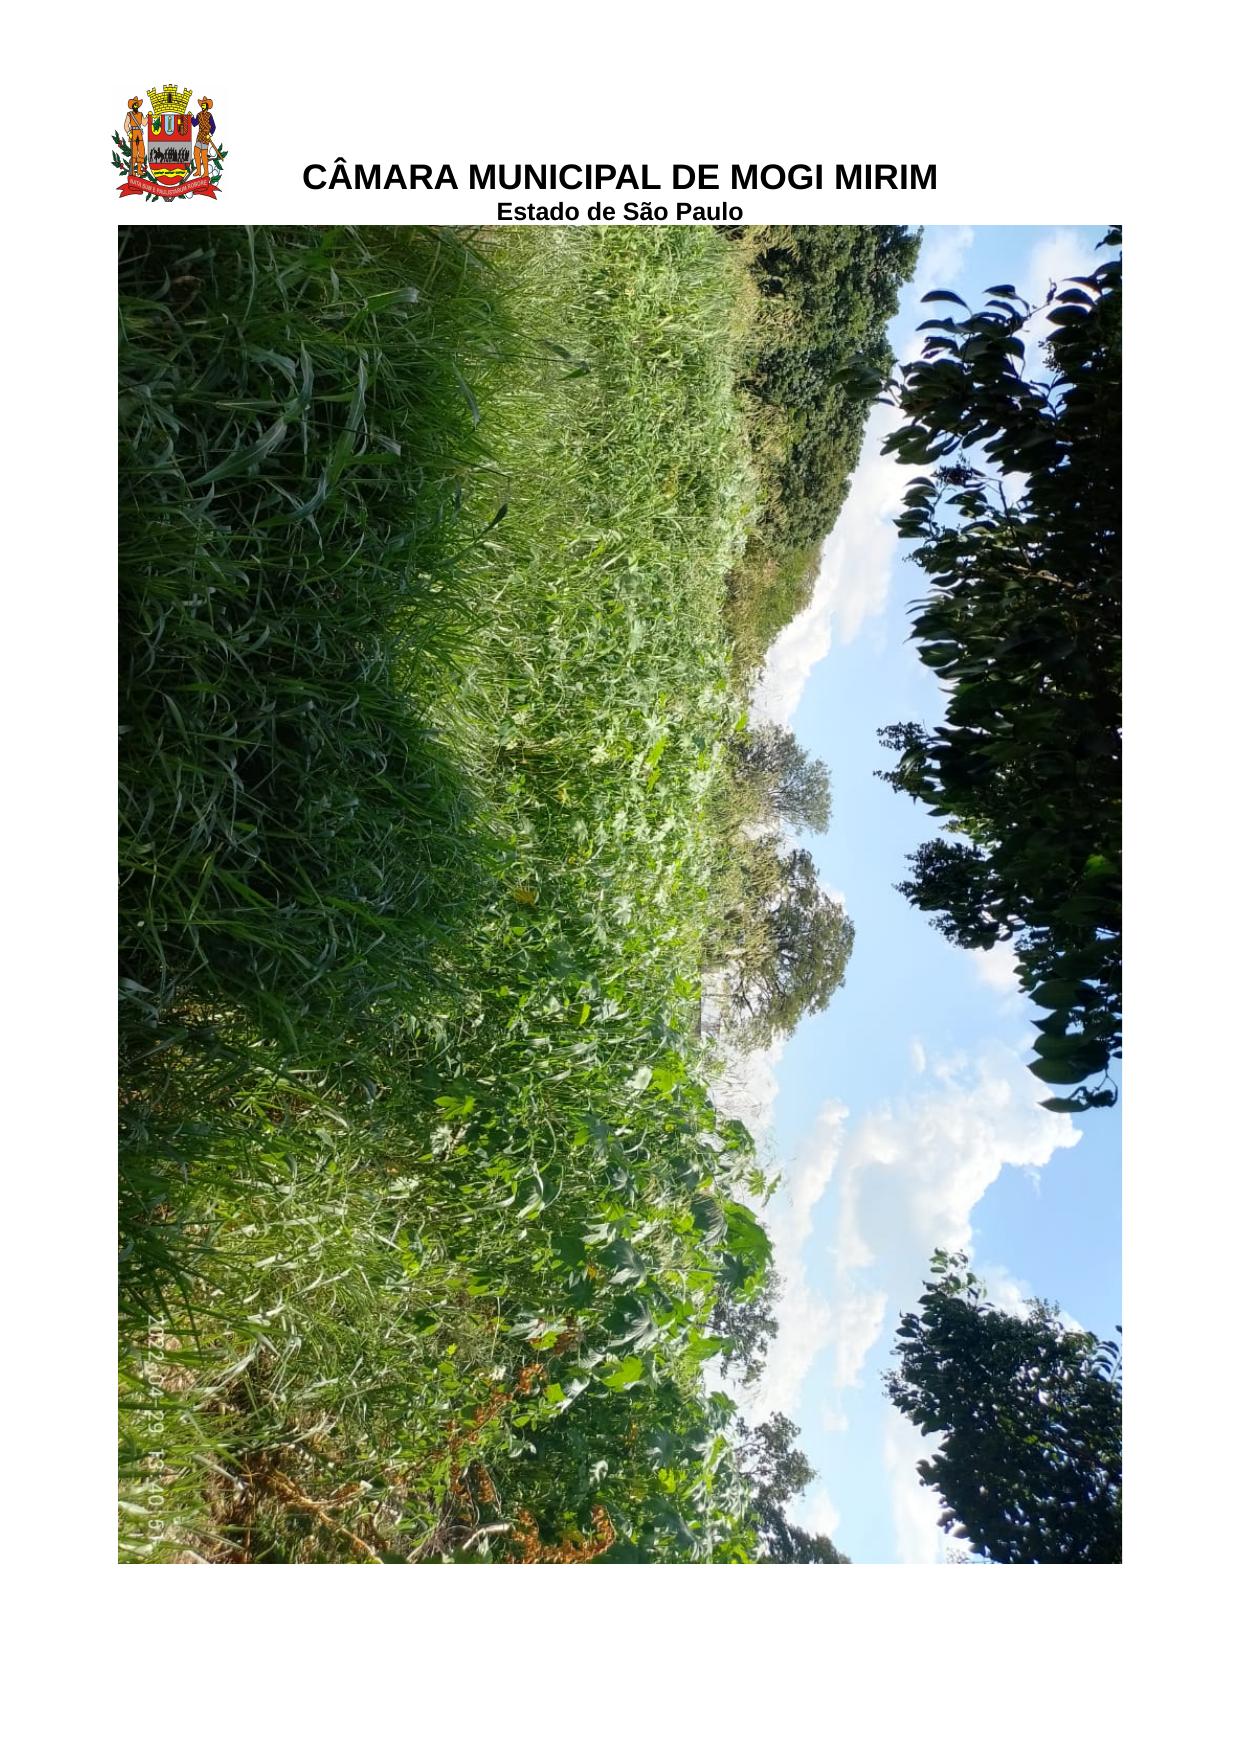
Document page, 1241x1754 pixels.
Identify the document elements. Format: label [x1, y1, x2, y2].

picture [118, 225, 1123, 1564]
picture [110, 84, 229, 202]
